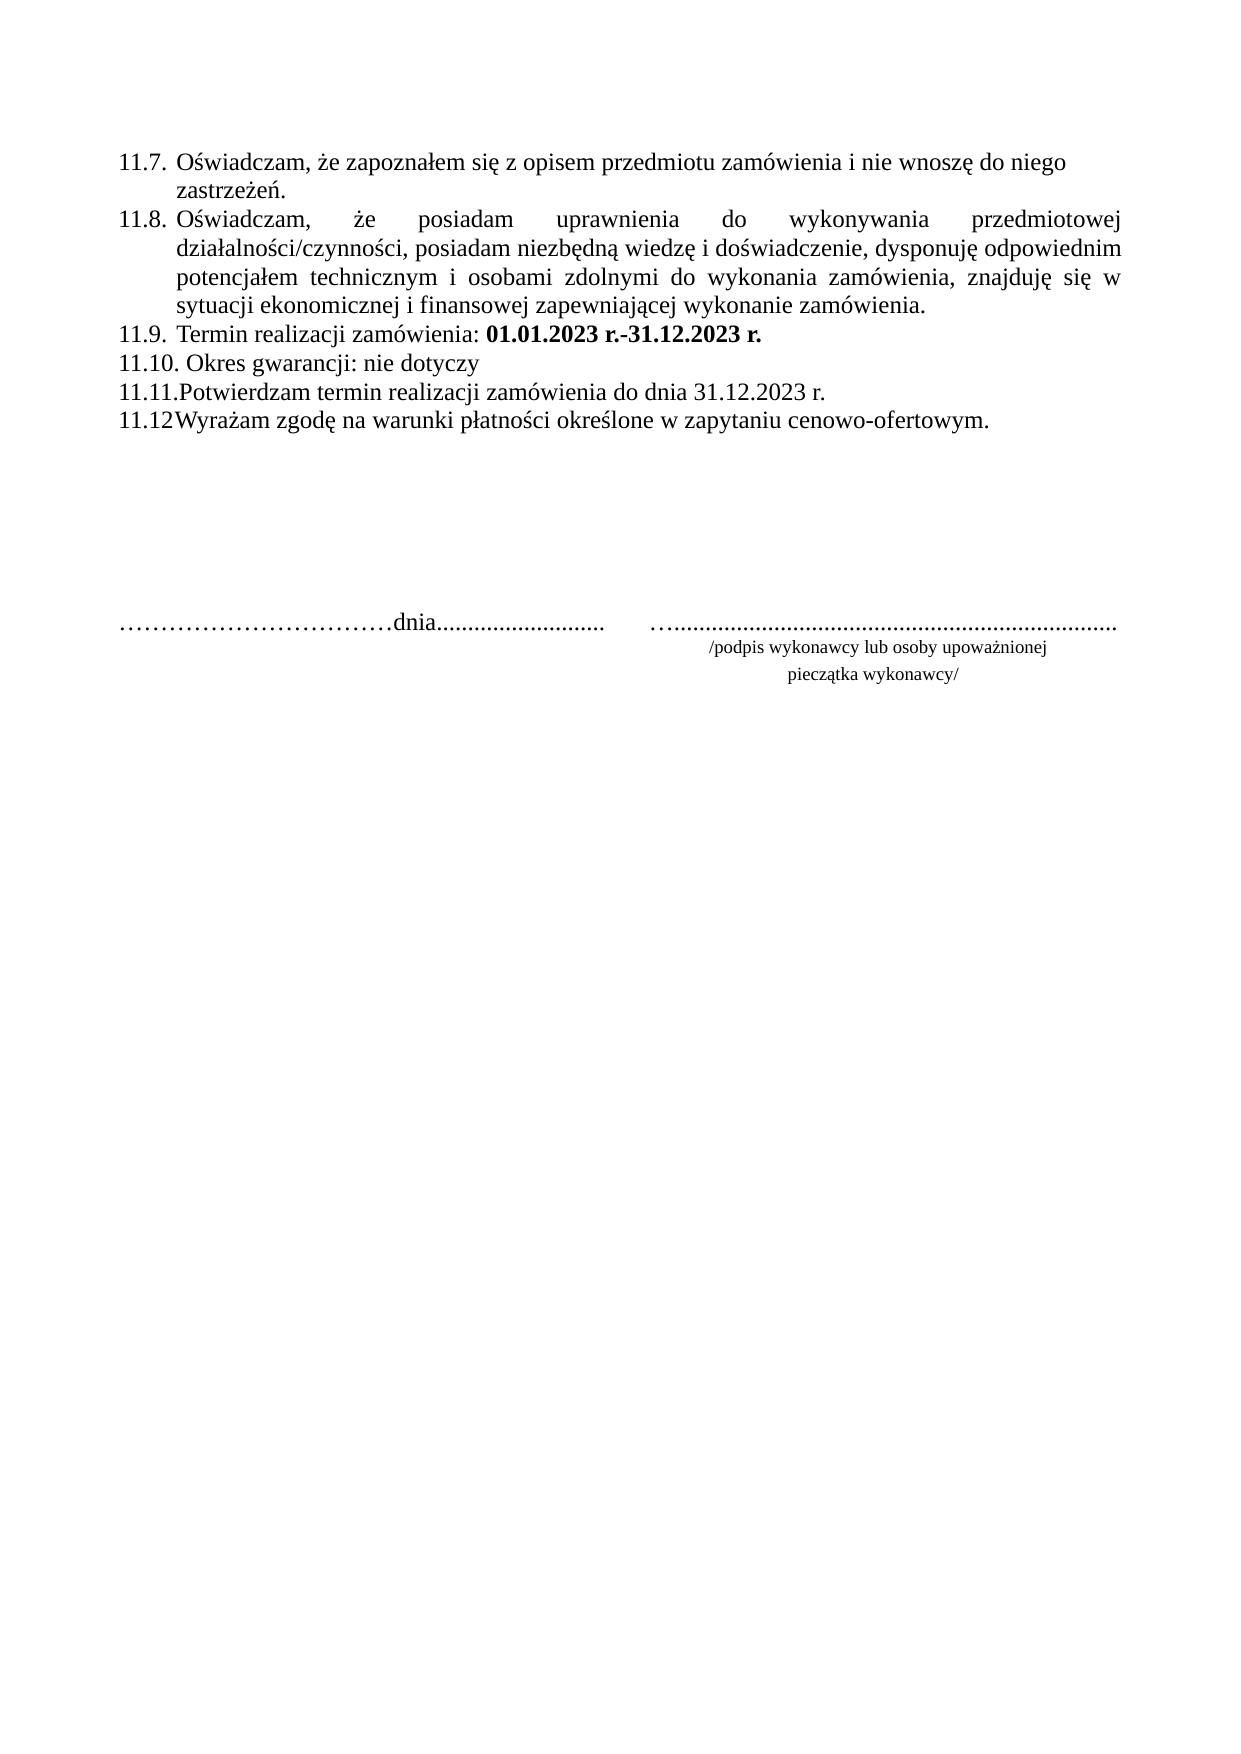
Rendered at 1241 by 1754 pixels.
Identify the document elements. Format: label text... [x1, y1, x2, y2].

list Wyrażam zgodę na warunki płatności określone w zapytaniu cenowo-ofertowym. [118, 406, 1122, 434]
list Oświadczam, że posiadam uprawnienia do wykonywania przedmiotowej działalności/czynności, posiadam niezbędną wiedzę i doświadczenie, dysponuję odpowiednim potencjałem technicznym i osobami zdolnymi do wykonania zamówienia, znajduję się w sytuacji ekonomicznej i finansowej zapewniającej wykonanie zamówienia. [118, 204, 1122, 319]
text 11.10. Okres gwarancji: nie dotyczy [118, 348, 1122, 377]
text ……………………………dnia........................... …....................................................................... [118, 607, 1122, 636]
text pieczątka wykonawcy/ [118, 657, 1122, 686]
text 11.11.Potwierdzam termin realizacji zamówienia do dnia 31.12.2023 r. [118, 377, 1122, 406]
list Termin realizacji zamówienia: 01.01.2023 r.-31.12.2023 r. [118, 319, 1122, 348]
list Oświadczam, że zapoznałem się z opisem przedmiotu zamówienia i nie wnoszę do niego zastrzeżeń. [118, 147, 1122, 204]
text /podpis wykonawcy lub osoby upoważnionej [118, 636, 1122, 657]
